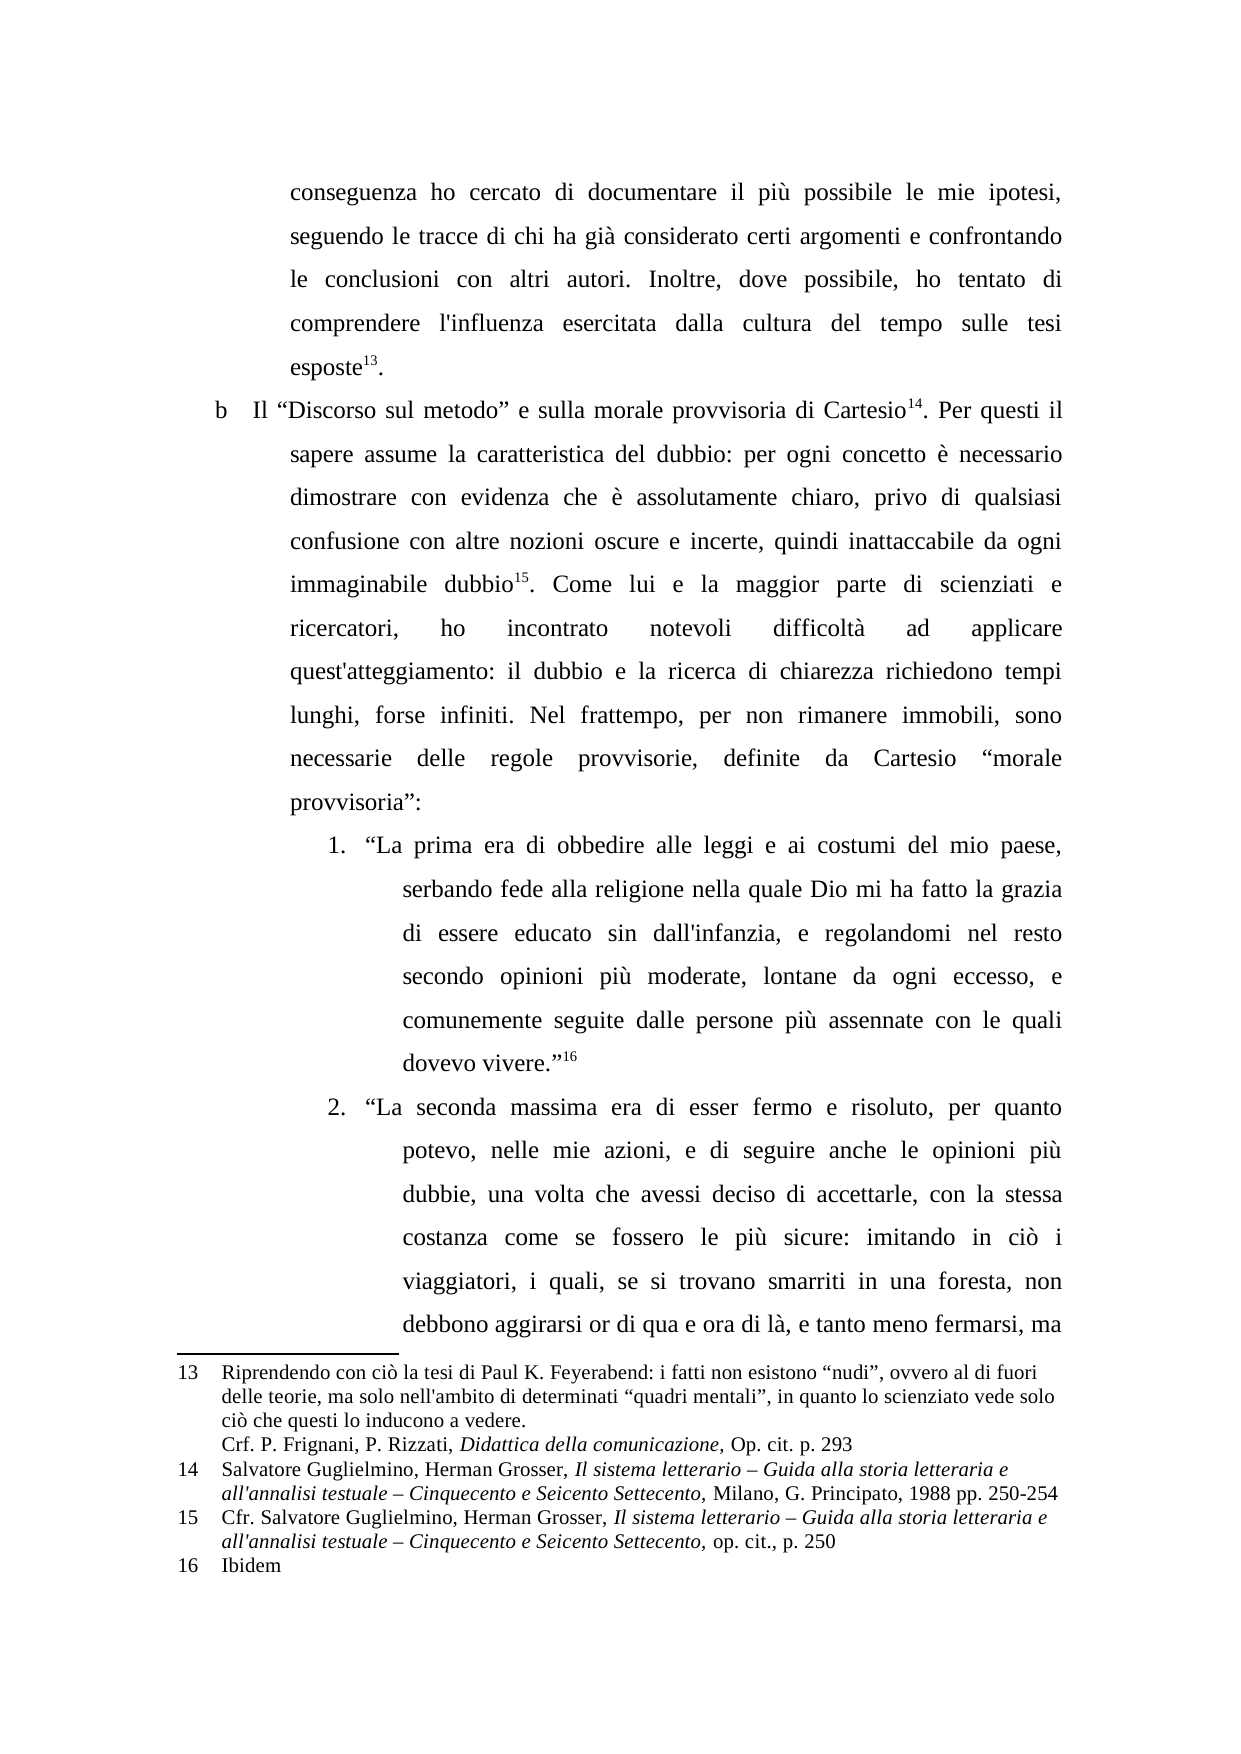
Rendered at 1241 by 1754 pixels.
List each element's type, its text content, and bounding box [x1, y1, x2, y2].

list Ibidem [177, 1553, 1063, 1577]
list “La seconda massima era di esser fermo e risoluto, per quanto potevo, nelle mie azioni, e di seguire anche le opinioni più dubbie, una volta che avessi deciso di accettarle, con la stessa costanza come se fossero le più sicure: imitando in ciò i viaggiatori, i quali, se si trovano smarriti in una foresta, non debbono aggirarsi or di qua e ora di là, e tanto meno fermarsi, ma [327, 1092, 1063, 1338]
list conseguenza ho cercato di documentare il più possibile le mie ipotesi, seguendo le tracce di chi ha già considerato certi argomenti e confrontando le conclusioni con altri autori. Inoltre, dove possibile, ho tentato di comprendere l'influenza esercitata dalla cultura del tempo sulle tesi esposte. [215, 177, 1063, 380]
list Riprendendo con ciò la tesi di Paul K. Feyerabend: i fatti non esistono “nudi”, ovvero al di fuori delle teorie, ma solo nell'ambito di determinati “quadri mentali”, in quanto lo scienziato vede solo ciò che questi lo inducono a vedere. Crf. P. Frignani, P. Rizzati, Didattica della comunicazione, Op. cit. p. 293 [177, 1360, 1063, 1456]
list “La prima era di obbedire alle leggi e ai costumi del mio paese, serbando fede alla religione nella quale Dio mi ha fatto la grazia di essere educato sin dall'infanzia, e regolandomi nel resto secondo opinioni più moderate, lontane da ogni eccesso, e comunemente seguite dalle persone più assennate con le quali dovevo vivere.” [327, 830, 1063, 1077]
list Cfr. Salvatore Guglielmino, Herman Grosser, Il sistema letterario – Guida alla storia letteraria e all'annalisi testuale – Cinquecento e Seicento Settecento, op. cit., p. 250 [177, 1504, 1063, 1553]
list Salvatore Guglielmino, Herman Grosser, Il sistema letterario – Guida alla storia letteraria e all'annalisi testuale – Cinquecento e Seicento Settecento, Milano, G. Principato, 1988 pp. 250-254 [177, 1456, 1063, 1504]
list Il “Discorso sul metodo” e sulla morale provvisoria di Cartesio. Per questi il sapere assume la caratteristica del dubbio: per ogni concetto è necessario dimostrare con evidenza che è assolutamente chiaro, privo di qualsiasi confusione con altre nozioni oscure e incerte, quindi inattaccabile da ogni immaginabile dubbio. Come lui e la maggior parte di scienziati e ricercatori, ho incontrato notevoli difficoltà ad applicare quest'atteggiamento: il dubbio e la ricerca di chiarezza richiedono tempi lunghi, forse infiniti. Nel frattempo, per non rimanere immobili, sono necessarie delle regole provvisorie, definite da Cartesio “morale provvisoria”: [215, 395, 1063, 816]
